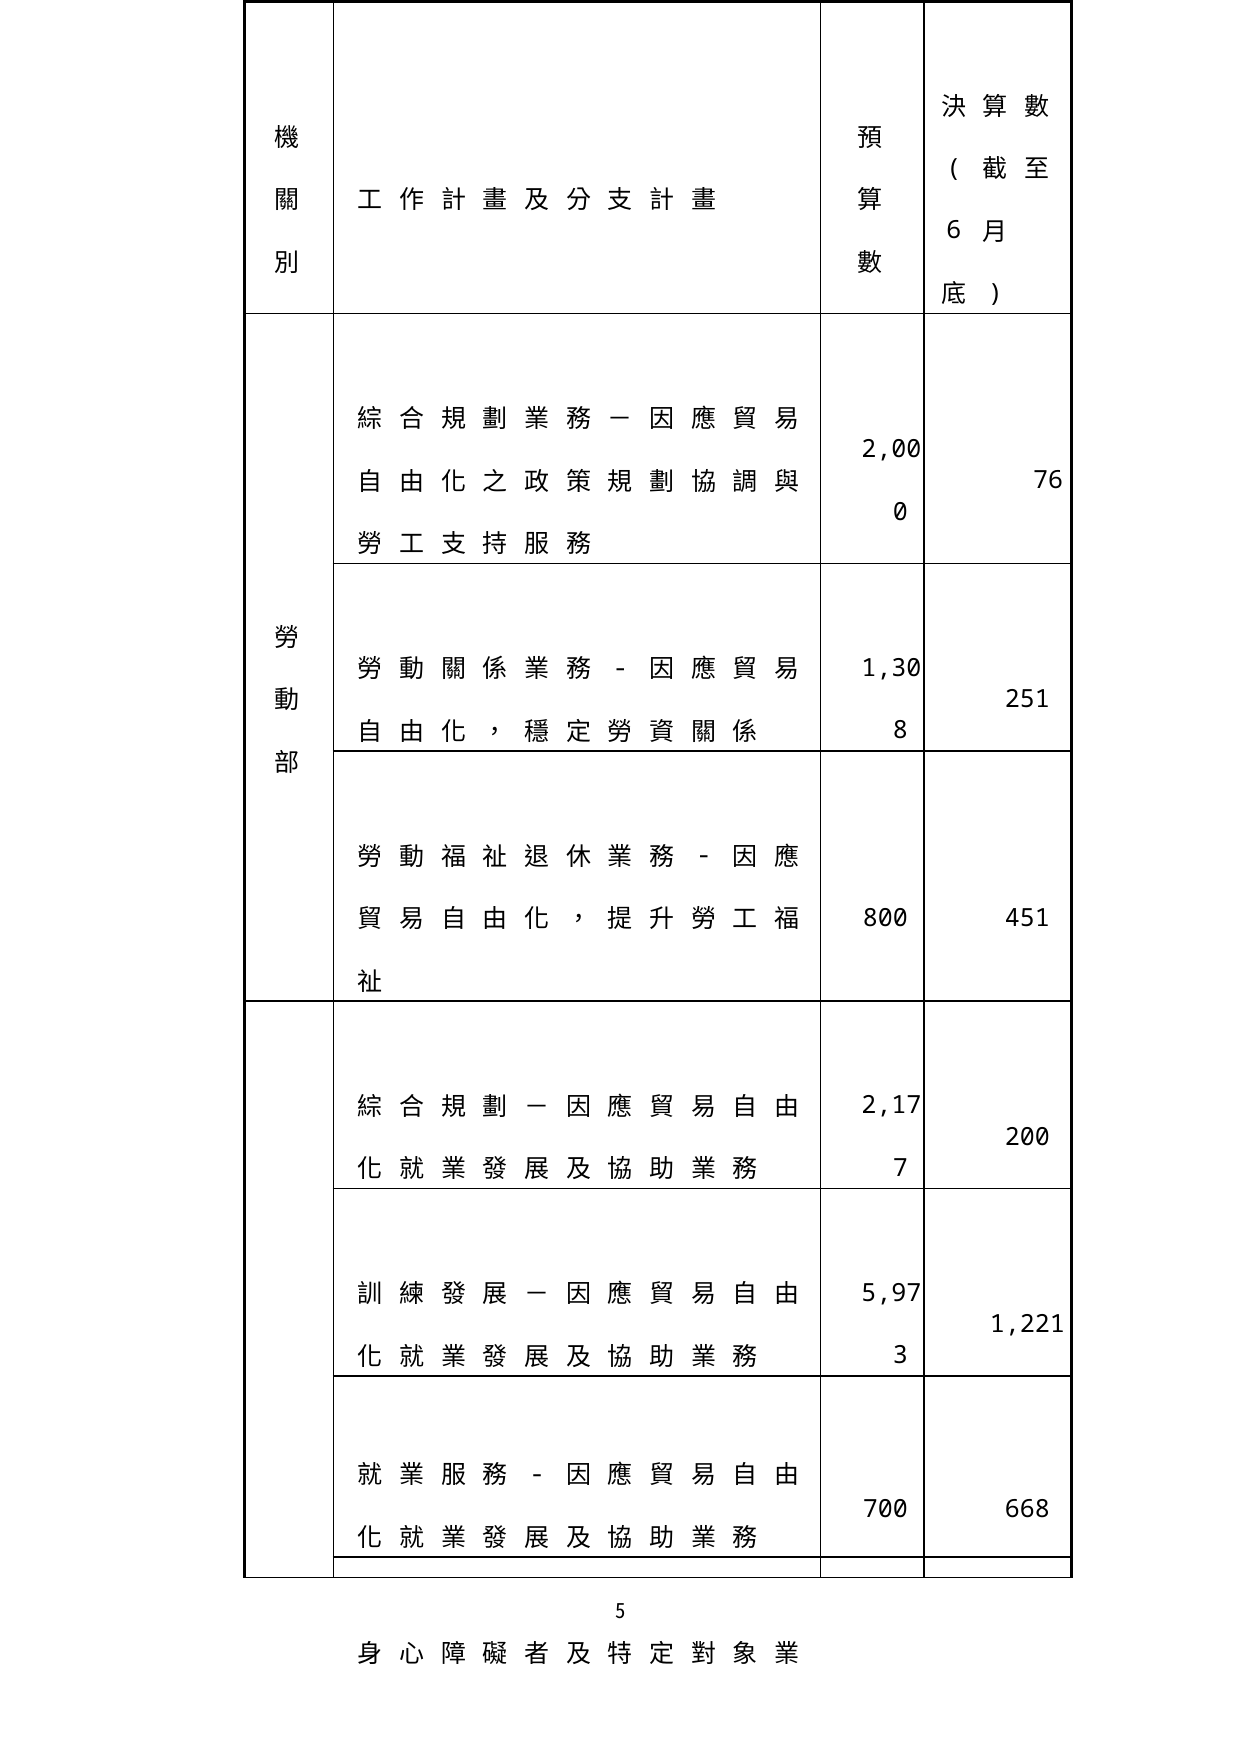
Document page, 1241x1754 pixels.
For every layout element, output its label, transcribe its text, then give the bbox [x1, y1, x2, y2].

table_cell 就業服務-因應貿易自由化就業發展及協助業務 [334, 1377, 820, 1556]
table_cell 5,973 [821, 1189, 923, 1375]
table_cell 200 [925, 1002, 1070, 1187]
table_cell 700 [821, 1377, 923, 1556]
table_cell 綜合規劃－因應貿易自由化就業發展及協助業務 [334, 1002, 820, 1187]
table_cell 76 [925, 314, 1070, 562]
table_cell 2,000 [821, 314, 923, 562]
table_header 預算數 [821, 3, 923, 312]
table_cell 251 [925, 564, 1070, 750]
table_cell 1,308 [821, 564, 923, 750]
table_cell 668 [925, 1558, 1070, 1577]
table_cell 451 [925, 752, 1070, 1000]
table_header 工作計畫及分支計畫 [334, 3, 820, 312]
table_cell 勞動福祉退休業務-因應貿易自由化，提升勞工福祉 [334, 752, 820, 1000]
table_cell 800 [821, 752, 923, 1000]
table_cell 1,221 [925, 1189, 1070, 1375]
table_cell 勞動部 [246, 314, 333, 1000]
table_cell 綜合規劃業務－因應貿易自由化之政策規劃協調與勞工支持服務 [334, 314, 820, 562]
table_cell 700 [821, 1558, 923, 1577]
table_header 機關別 [246, 3, 333, 312]
table_cell 勞動力發展署及所屬 [246, 1002, 333, 1577]
table_cell 勞動關係業務-因應貿易自由化，穩定勞資關係 [334, 564, 820, 750]
table_cell 668 [925, 1377, 1070, 1556]
table_cell 身心障礙者及特定對象業務－因應貿易自由化就業發展及協助業務 [334, 1558, 820, 1577]
table_cell 2,177 [821, 1002, 923, 1187]
table_header 決算數(截至6月底) [925, 3, 1070, 312]
table_cell 訓練發展－因應貿易自由化就業發展及協助業務 [334, 1189, 820, 1375]
